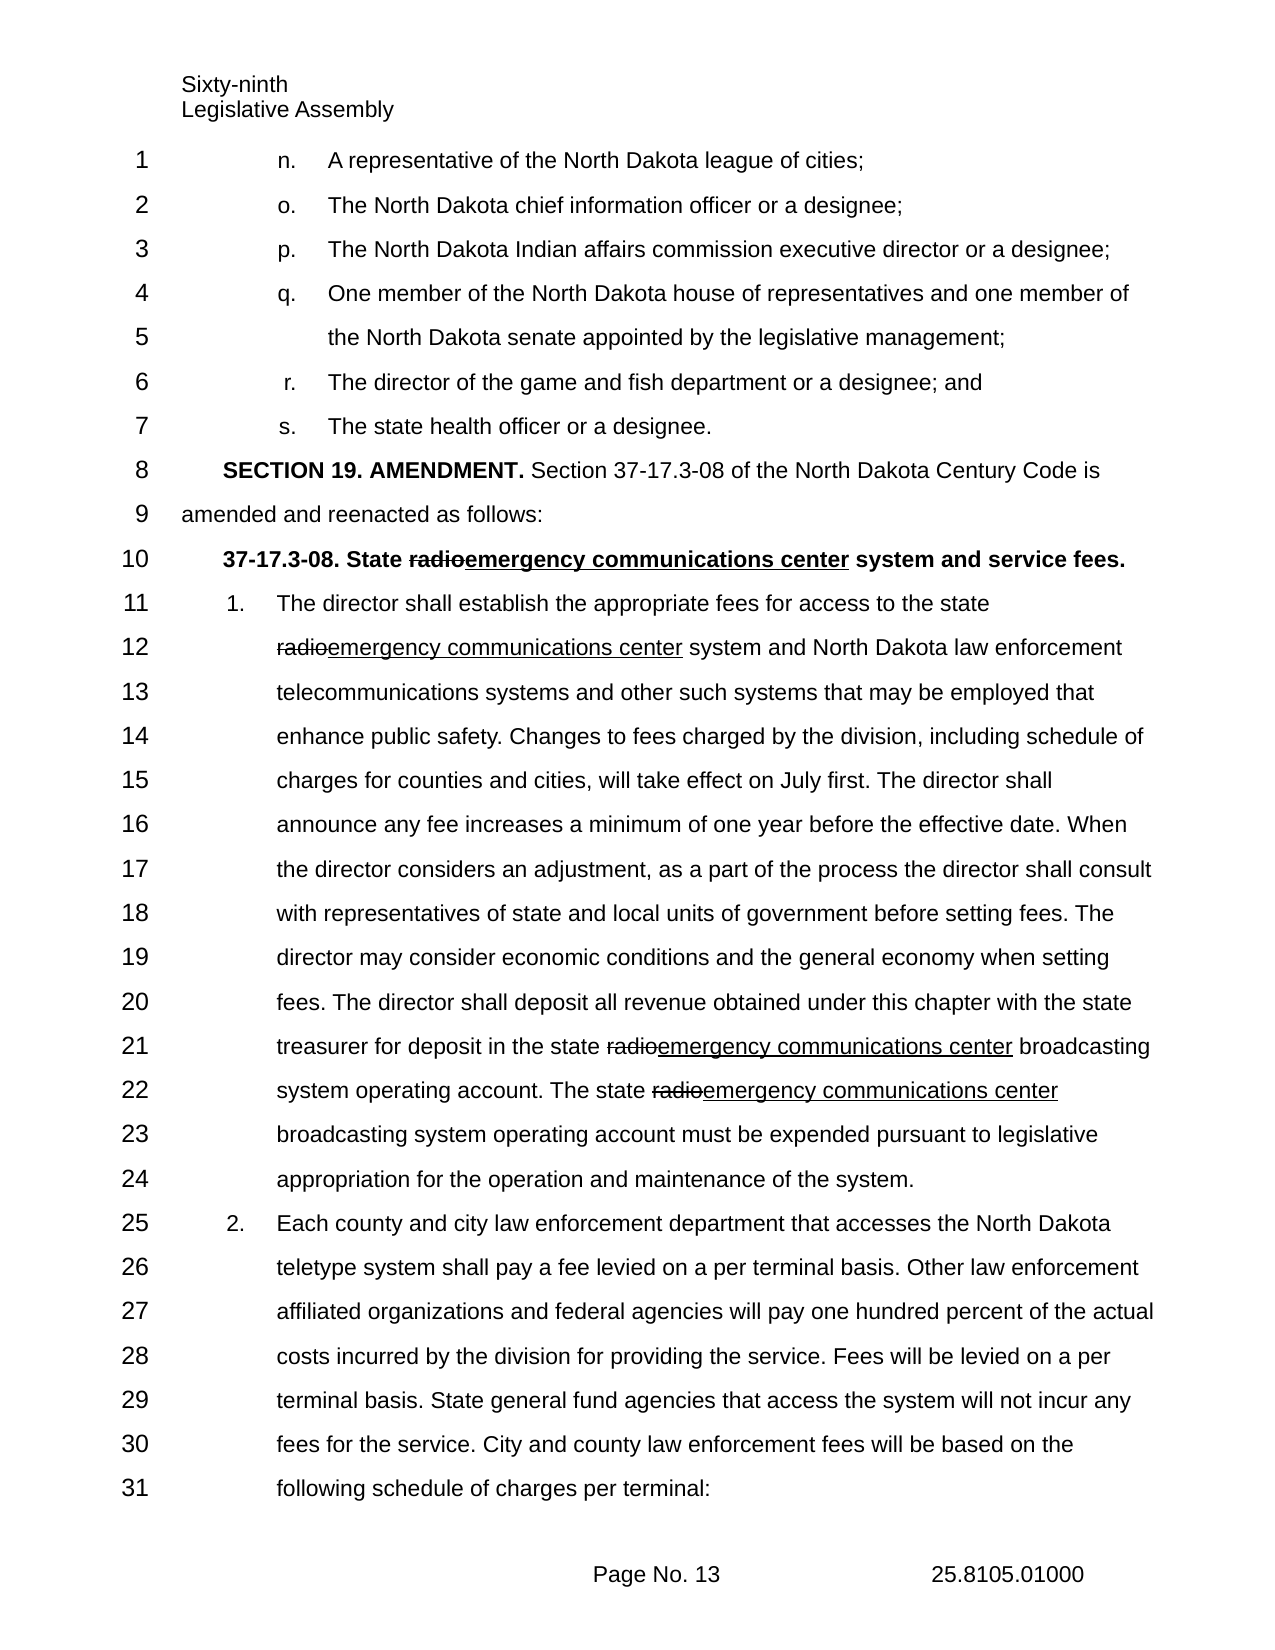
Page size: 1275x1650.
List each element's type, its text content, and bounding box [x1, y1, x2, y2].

text n. A representative of the North Dakota league of cities; [181, 133, 1154, 178]
text s. The state health officer or a designee. [181, 399, 1154, 443]
text q. One member of the North Dakota house of representatives and one member of the North Dakota senate appointed by the legislative management; [181, 266, 1154, 355]
text SECTION 19. AMENDMENT. Section 37‑17.3‑08 of the North Dakota Century Code is amended and reenacted as follows: [181, 443, 1154, 532]
text p. The North Dakota Indian affairs commission executive director or a designee; [181, 222, 1154, 266]
text 1. The director shall establish the appropriate fees for access to the state radioemergency communications center system and North Dakota law enforcement telecommunications systems and other such systems that may be employed that enhance public safety. Changes to fees charged by the division, including schedule of charges for counties and cities, will take effect on July first. The director shall announce any fee increases a minimum of one year before the effective date. When the director considers an adjustment, as a part of the process the director shall consult with representatives of state and local units of government before setting fees. The director may consider economic conditions and the general economy when setting fees. The director shall deposit all revenue obtained under this chapter with the state treasurer for deposit in the state radioemergency communications center broadcasting system operating account. The state radioemergency communications center broadcasting system operating account must be expended pursuant to legislative appropriation for the operation and maintenance of the system. [181, 576, 1154, 1196]
text o. The North Dakota chief information officer or a designee; [181, 178, 1154, 222]
text 2. Each county and city law enforcement department that accesses the North Dakota teletype system shall pay a fee levied on a per terminal basis. Other law enforcement affiliated organizations and federal agencies will pay one hundred percent of the actual costs incurred by the division for providing the service. Fees will be levied on a per terminal basis. State general fund agencies that access the system will not incur any fees for the service. City and county law enforcement fees will be based on the following schedule of charges per terminal: [181, 1196, 1154, 1506]
text r. The director of the game and fish department or a designee; and [181, 355, 1154, 399]
subtitle 37‑17.3‑08. State radioemergency communications center system and service fees. [181, 532, 1154, 576]
